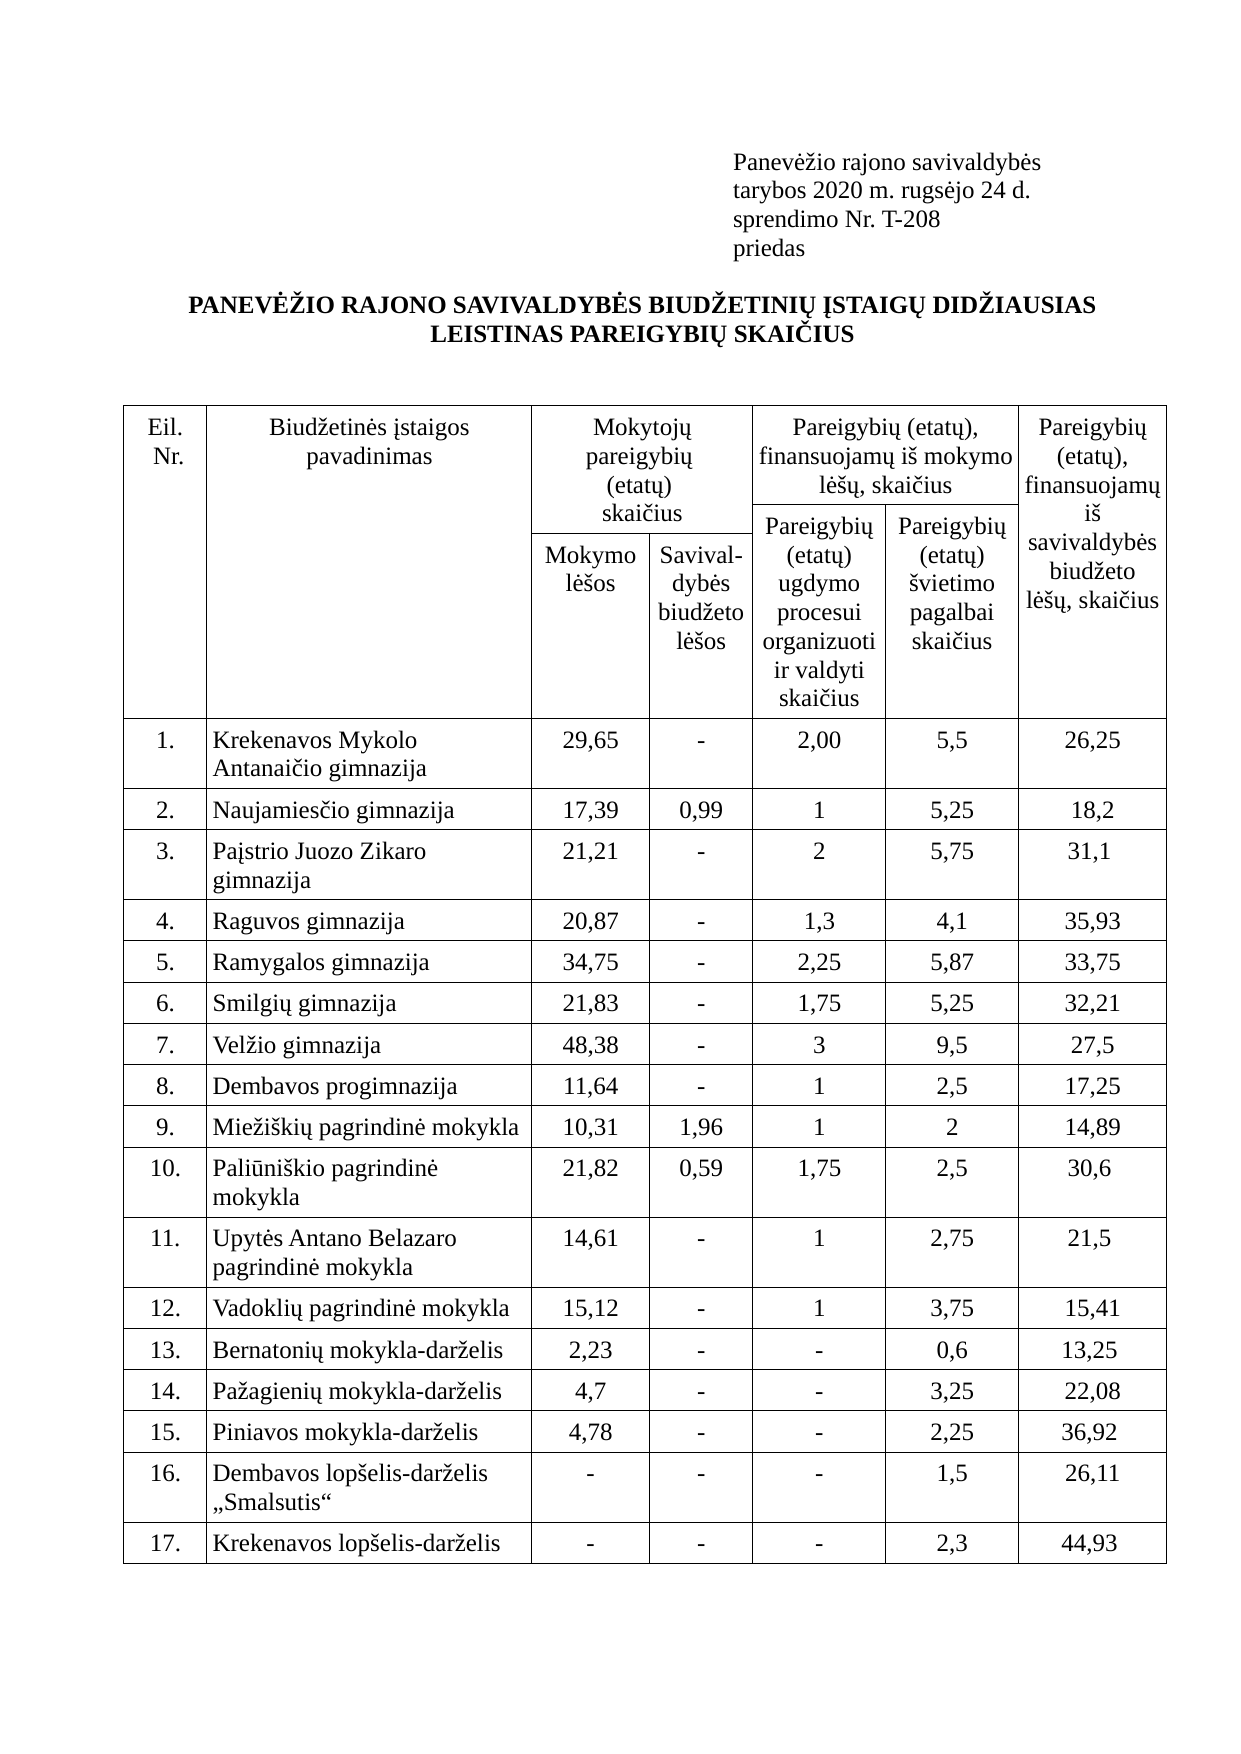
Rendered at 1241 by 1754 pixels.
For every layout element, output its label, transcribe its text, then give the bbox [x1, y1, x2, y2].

table_cell - [753, 1329, 885, 1369]
table_cell Piniavos mokykla-darželis [207, 1411, 531, 1452]
table_cell 1,5 [886, 1453, 1018, 1522]
table_cell 26,25 [1019, 719, 1166, 788]
table_cell - [650, 1523, 752, 1563]
table_cell 1,96 [650, 1106, 752, 1147]
table_cell 18,2 [1019, 789, 1166, 829]
table_cell 1,75 [753, 1148, 885, 1217]
table_cell Miežiškių pagrindinė mokykla [207, 1106, 531, 1147]
table_cell Bernatonių mokykla-darželis [207, 1329, 531, 1369]
table_cell 31,1 [1019, 830, 1166, 899]
table_cell 2 [886, 1106, 1018, 1147]
table_cell Naujamiesčio gimnazija [207, 789, 531, 829]
table_cell 5,87 [886, 941, 1018, 982]
table_cell Paliūniškio pagrindinė mokykla [207, 1148, 531, 1217]
table_cell 7. [124, 1024, 206, 1064]
table_cell Upytės Antano Belazaro pagrindinė mokykla [207, 1218, 531, 1287]
table_cell 4,7 [532, 1370, 649, 1410]
table_cell 14. [124, 1370, 206, 1410]
text Panevėžio rajono savivaldybės [133, 147, 1152, 175]
table_header Biudžetinės įstaigos pavadinimas [207, 406, 531, 718]
text sprendimo Nr. T-208 [133, 204, 1152, 233]
table_cell Savival- dybės biudžeto lėšos [650, 534, 752, 718]
table_cell - [650, 1411, 752, 1452]
table_cell 32,21 [1019, 983, 1166, 1023]
table_cell 29,65 [532, 719, 649, 788]
table_cell 6. [124, 983, 206, 1023]
table_cell 5,5 [886, 719, 1018, 788]
table_cell 0,99 [650, 789, 752, 829]
table_cell Krekenavos Mykolo Antanaičio gimnazija [207, 719, 531, 788]
table_cell Pažagienių mokykla-darželis [207, 1370, 531, 1410]
table_cell 0,6 [886, 1329, 1018, 1369]
table_cell - [650, 983, 752, 1023]
table_cell 17,25 [1019, 1065, 1166, 1105]
table_cell 5,25 [886, 789, 1018, 829]
text PANEVĖŽIO RAJONO SAVIVALDYBĖS BIUDŽETINIŲ ĮSTAIGŲ DIDŽIAUSIAS LEISTINAS PAREIGYBIŲ SKAIČIUS [133, 290, 1152, 348]
table_cell Mokymo lėšos [532, 534, 649, 718]
table_cell 27,5 [1019, 1024, 1166, 1064]
table_cell - [753, 1411, 885, 1452]
table_cell 1 [753, 789, 885, 829]
table_cell 2,75 [886, 1218, 1018, 1287]
table_cell 14,89 [1019, 1106, 1166, 1147]
table_cell 13. [124, 1329, 206, 1369]
table_cell Paįstrio Juozo Zikaro gimnazija [207, 830, 531, 899]
table_cell 21,83 [532, 983, 649, 1023]
table_cell 1. [124, 719, 206, 788]
table_cell 30,6 [1019, 1148, 1166, 1217]
table_cell 0,59 [650, 1148, 752, 1217]
table_cell - [650, 1218, 752, 1287]
table_cell 8. [124, 1065, 206, 1105]
table_cell 1 [753, 1288, 885, 1328]
table_cell Pareigybių (etatų) švietimo pagalbai skaičius [886, 505, 1018, 718]
table_cell 34,75 [532, 941, 649, 982]
table_cell 33,75 [1019, 941, 1166, 982]
table_cell 12. [124, 1288, 206, 1328]
table_cell 1 [753, 1106, 885, 1147]
table_cell - [650, 1024, 752, 1064]
table_cell 1 [753, 1218, 885, 1287]
table_header Pareigybių (etatų), finansuojamų iš mokymo lėšų, skaičius [753, 406, 1018, 504]
table_cell 1 [753, 1065, 885, 1105]
table_cell - [532, 1453, 649, 1522]
table_cell 44,93 [1019, 1523, 1166, 1563]
table_cell - [650, 1329, 752, 1369]
table_cell 2. [124, 789, 206, 829]
table_cell Dembavos progimnazija [207, 1065, 531, 1105]
table_cell 3,25 [886, 1370, 1018, 1410]
table_cell - [650, 941, 752, 982]
table_cell Ramygalos gimnazija [207, 941, 531, 982]
table_cell 4,1 [886, 900, 1018, 940]
table_cell 17. [124, 1523, 206, 1563]
table_cell 2,3 [886, 1523, 1018, 1563]
table_cell 10. [124, 1148, 206, 1217]
table_cell 14,61 [532, 1218, 649, 1287]
table_cell 3,75 [886, 1288, 1018, 1328]
table_cell - [650, 1370, 752, 1410]
table_cell 36,92 [1019, 1411, 1166, 1452]
table_cell 21,5 [1019, 1218, 1166, 1287]
table_cell 15. [124, 1411, 206, 1452]
table_cell 26,11 [1019, 1453, 1166, 1522]
table_cell 2,00 [753, 719, 885, 788]
table_cell 35,93 [1019, 900, 1166, 940]
table_cell 2 [753, 830, 885, 899]
table_header Eil. Nr. [124, 406, 206, 718]
table_cell 10,31 [532, 1106, 649, 1147]
table_cell - [650, 830, 752, 899]
table_cell 4. [124, 900, 206, 940]
table_cell 17,39 [532, 789, 649, 829]
table_cell - [650, 1065, 752, 1105]
table_cell - [650, 719, 752, 788]
table_cell 11. [124, 1218, 206, 1287]
table_cell 3 [753, 1024, 885, 1064]
table_cell Smilgių gimnazija [207, 983, 531, 1023]
table_cell 2,25 [886, 1411, 1018, 1452]
table_cell 1,75 [753, 983, 885, 1023]
table_cell Dembavos lopšelis-darželis „Smalsutis“ [207, 1453, 531, 1522]
table_cell Vadoklių pagrindinė mokykla [207, 1288, 531, 1328]
table_cell 5,25 [886, 983, 1018, 1023]
table_cell 9,5 [886, 1024, 1018, 1064]
table_cell Krekenavos lopšelis-darželis [207, 1523, 531, 1563]
table_cell 5. [124, 941, 206, 982]
table_cell - [753, 1523, 885, 1563]
table_cell 15,12 [532, 1288, 649, 1328]
table_cell - [650, 900, 752, 940]
table_cell 4,78 [532, 1411, 649, 1452]
text tarybos 2020 m. rugsėjo 24 d. [133, 175, 1152, 204]
table_cell - [650, 1288, 752, 1328]
table_cell 2,23 [532, 1329, 649, 1369]
table_cell 20,87 [532, 900, 649, 940]
table_cell 2,25 [753, 941, 885, 982]
table_cell 13,25 [1019, 1329, 1166, 1369]
table_cell 21,82 [532, 1148, 649, 1217]
table_header Mokytojų pareigybių (etatų) skaičius [532, 406, 752, 533]
table_cell 22,08 [1019, 1370, 1166, 1410]
table_cell 1,3 [753, 900, 885, 940]
table_cell - [753, 1370, 885, 1410]
table_cell 2,5 [886, 1065, 1018, 1105]
table_cell Raguvos gimnazija [207, 900, 531, 940]
table_cell Velžio gimnazija [207, 1024, 531, 1064]
table_cell - [650, 1453, 752, 1522]
table_cell 21,21 [532, 830, 649, 899]
text priedas [133, 233, 1152, 262]
table_cell 48,38 [532, 1024, 649, 1064]
table_cell 3. [124, 830, 206, 899]
table_header Pareigybių (etatų), finansuojamų iš savivaldybės biudžeto lėšų, skaičius [1019, 406, 1166, 718]
table_cell Pareigybių (etatų) ugdymo procesui organizuoti ir valdyti skaičius [753, 505, 885, 718]
table_cell 9. [124, 1106, 206, 1147]
table_cell 16. [124, 1453, 206, 1522]
table_cell - [753, 1453, 885, 1522]
table_cell 11,64 [532, 1065, 649, 1105]
table_cell 2,5 [886, 1148, 1018, 1217]
table_cell - [532, 1523, 649, 1563]
table_cell 15,41 [1019, 1288, 1166, 1328]
table_cell 5,75 [886, 830, 1018, 899]
